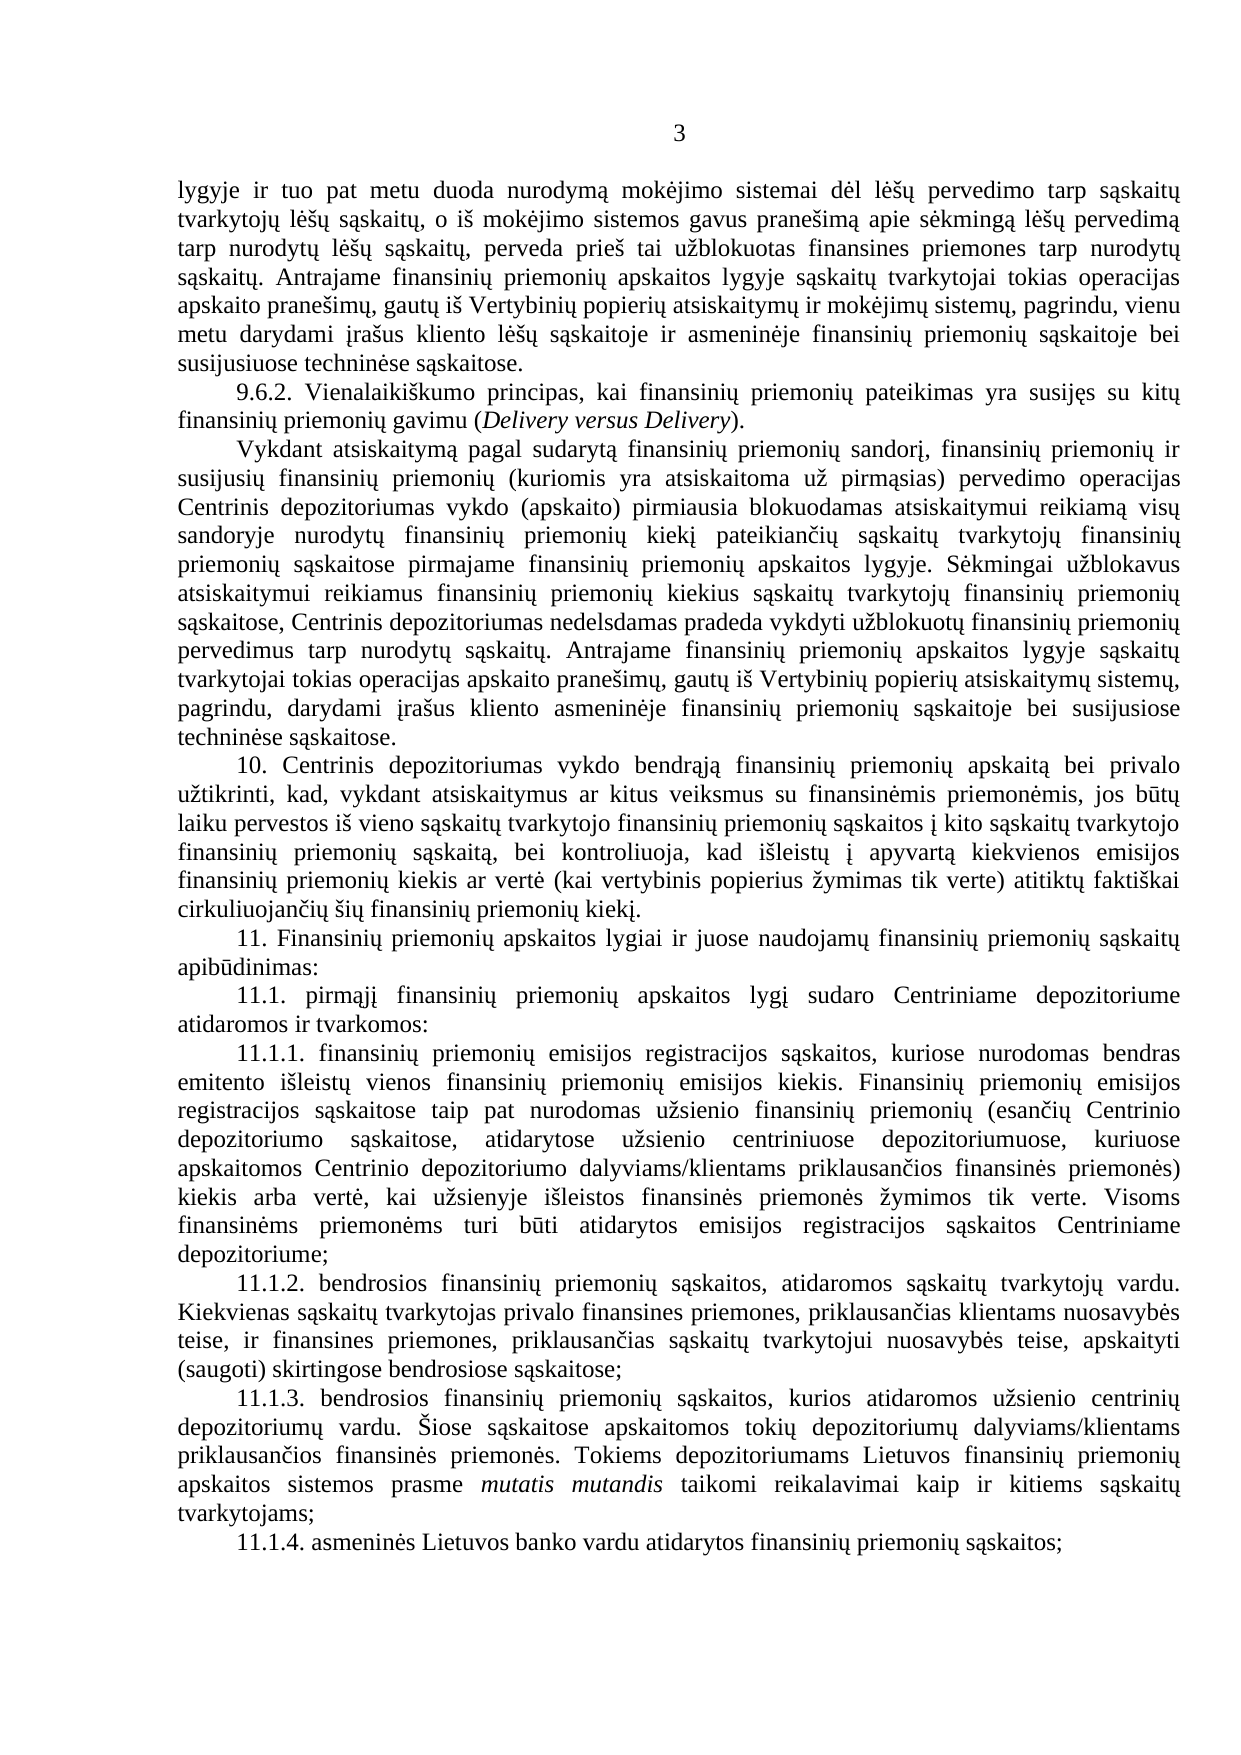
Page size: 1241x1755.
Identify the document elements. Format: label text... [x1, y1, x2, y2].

text 11.1.1. finansinių priemonių emisijos registracijos sąskaitos, kuriose nurodomas bendras emitento išleistų vienos finansinių priemonių emisijos kiekis. Finansinių priemonių emisijos registracijos sąskaitose taip pat nurodomas užsienio finansinių priemonių (esančių Centrinio depozitoriumo sąskaitose, atidarytose užsienio centriniuose depozitoriumuose, kuriuose apskaitomos Centrinio depozitoriumo dalyviams/klientams priklausančios finansinės priemonės) kiekis arba vertė, kai užsienyje išleistos finansinės priemonės žymimos tik verte. Visoms finansinėms priemonėms turi būti atidarytos emisijos registracijos sąskaitos Centriniame depozitoriume; [177, 1038, 1181, 1268]
text Vykdant atsiskaitymą pagal sudarytą finansinių priemonių sandorį, finansinių priemonių ir susijusių finansinių priemonių (kuriomis yra atsiskaitoma už pirmąsias) pervedimo operacijas Centrinis depozitoriumas vykdo (apskaito) pirmiausia blokuodamas atsiskaitymui reikiamą visų sandoryje nurodytų finansinių priemonių kiekį pateikiančių sąskaitų tvarkytojų finansinių priemonių sąskaitose pirmajame finansinių priemonių apskaitos lygyje. Sėkmingai užblokavus atsiskaitymui reikiamus finansinių priemonių kiekius sąskaitų tvarkytojų finansinių priemonių sąskaitose, Centrinis depozitoriumas nedelsdamas pradeda vykdyti užblokuotų finansinių priemonių pervedimus tarp nurodytų sąskaitų. Antrajame finansinių priemonių apskaitos lygyje sąskaitų tvarkytojai tokias operacijas apskaito pranešimų, gautų iš Vertybinių popierių atsiskaitymų sistemų, pagrindu, darydami įrašus kliento asmeninėje finansinių priemonių sąskaitoje bei susijusiose techninėse sąskaitose. [177, 434, 1181, 751]
text 11. Finansinių priemonių apskaitos lygiai ir juose naudojamų finansinių priemonių sąskaitų apibūdinimas: [177, 923, 1181, 981]
text 11.1. pirmąjį finansinių priemonių apskaitos lygį sudaro Centriniame depozitoriume atidaromos ir tvarkomos: [177, 981, 1181, 1038]
text lygyje ir tuo pat metu duoda nurodymą mokėjimo sistemai dėl lėšų pervedimo tarp sąskaitų tvarkytojų lėšų sąskaitų, o iš mokėjimo sistemos gavus pranešimą apie sėkmingą lėšų pervedimą tarp nurodytų lėšų sąskaitų, perveda prieš tai užblokuotas finansines priemones tarp nurodytų sąskaitų. Antrajame finansinių priemonių apskaitos lygyje sąskaitų tvarkytojai tokias operacijas apskaito pranešimų, gautų iš Vertybinių popierių atsiskaitymų ir mokėjimų sistemų, pagrindu, vienu metu darydami įrašus kliento lėšų sąskaitoje ir asmeninėje finansinių priemonių sąskaitoje bei susijusiuose techninėse sąskaitose. [177, 176, 1181, 377]
text 10. Centrinis depozitoriumas vykdo bendrąją finansinių priemonių apskaitą bei privalo užtikrinti, kad, vykdant atsiskaitymus ar kitus veiksmus su finansinėmis priemonėmis, jos būtų laiku pervestos iš vieno sąskaitų tvarkytojo finansinių priemonių sąskaitos į kito sąskaitų tvarkytojo finansinių priemonių sąskaitą, bei kontroliuoja, kad išleistų į apyvartą kiekvienos emisijos finansinių priemonių kiekis ar vertė (kai vertybinis popierius žymimas tik verte) atitiktų faktiškai cirkuliuojančių šių finansinių priemonių kiekį. [177, 751, 1181, 923]
text 11.1.4. asmeninės Lietuvos banko vardu atidarytos finansinių priemonių sąskaitos; [177, 1527, 1181, 1556]
text 11.1.2. bendrosios finansinių priemonių sąskaitos, atidaromos sąskaitų tvarkytojų vardu. Kiekvienas sąskaitų tvarkytojas privalo finansines priemones, priklausančias klientams nuosavybės teise, ir finansines priemones, priklausančias sąskaitų tvarkytojui nuosavybės teise, apskaityti (saugoti) skirtingose bendrosiose sąskaitose; [177, 1268, 1181, 1383]
text 9.6.2. Vienalaikiškumo principas, kai finansinių priemonių pateikimas yra susijęs su kitų finansinių priemonių gavimu (Delivery versus Delivery). [177, 377, 1181, 434]
text 11.1.3. bendrosios finansinių priemonių sąskaitos, kurios atidaromos užsienio centrinių depozitoriumų vardu. Šiose sąskaitose apskaitomos tokių depozitoriumų dalyviams/klientams priklausančios finansinės priemonės. Tokiems depozitoriumams Lietuvos finansinių priemonių apskaitos sistemos prasme mutatis mutandis taikomi reikalavimai kaip ir kitiems sąskaitų tvarkytojams; [177, 1383, 1181, 1527]
